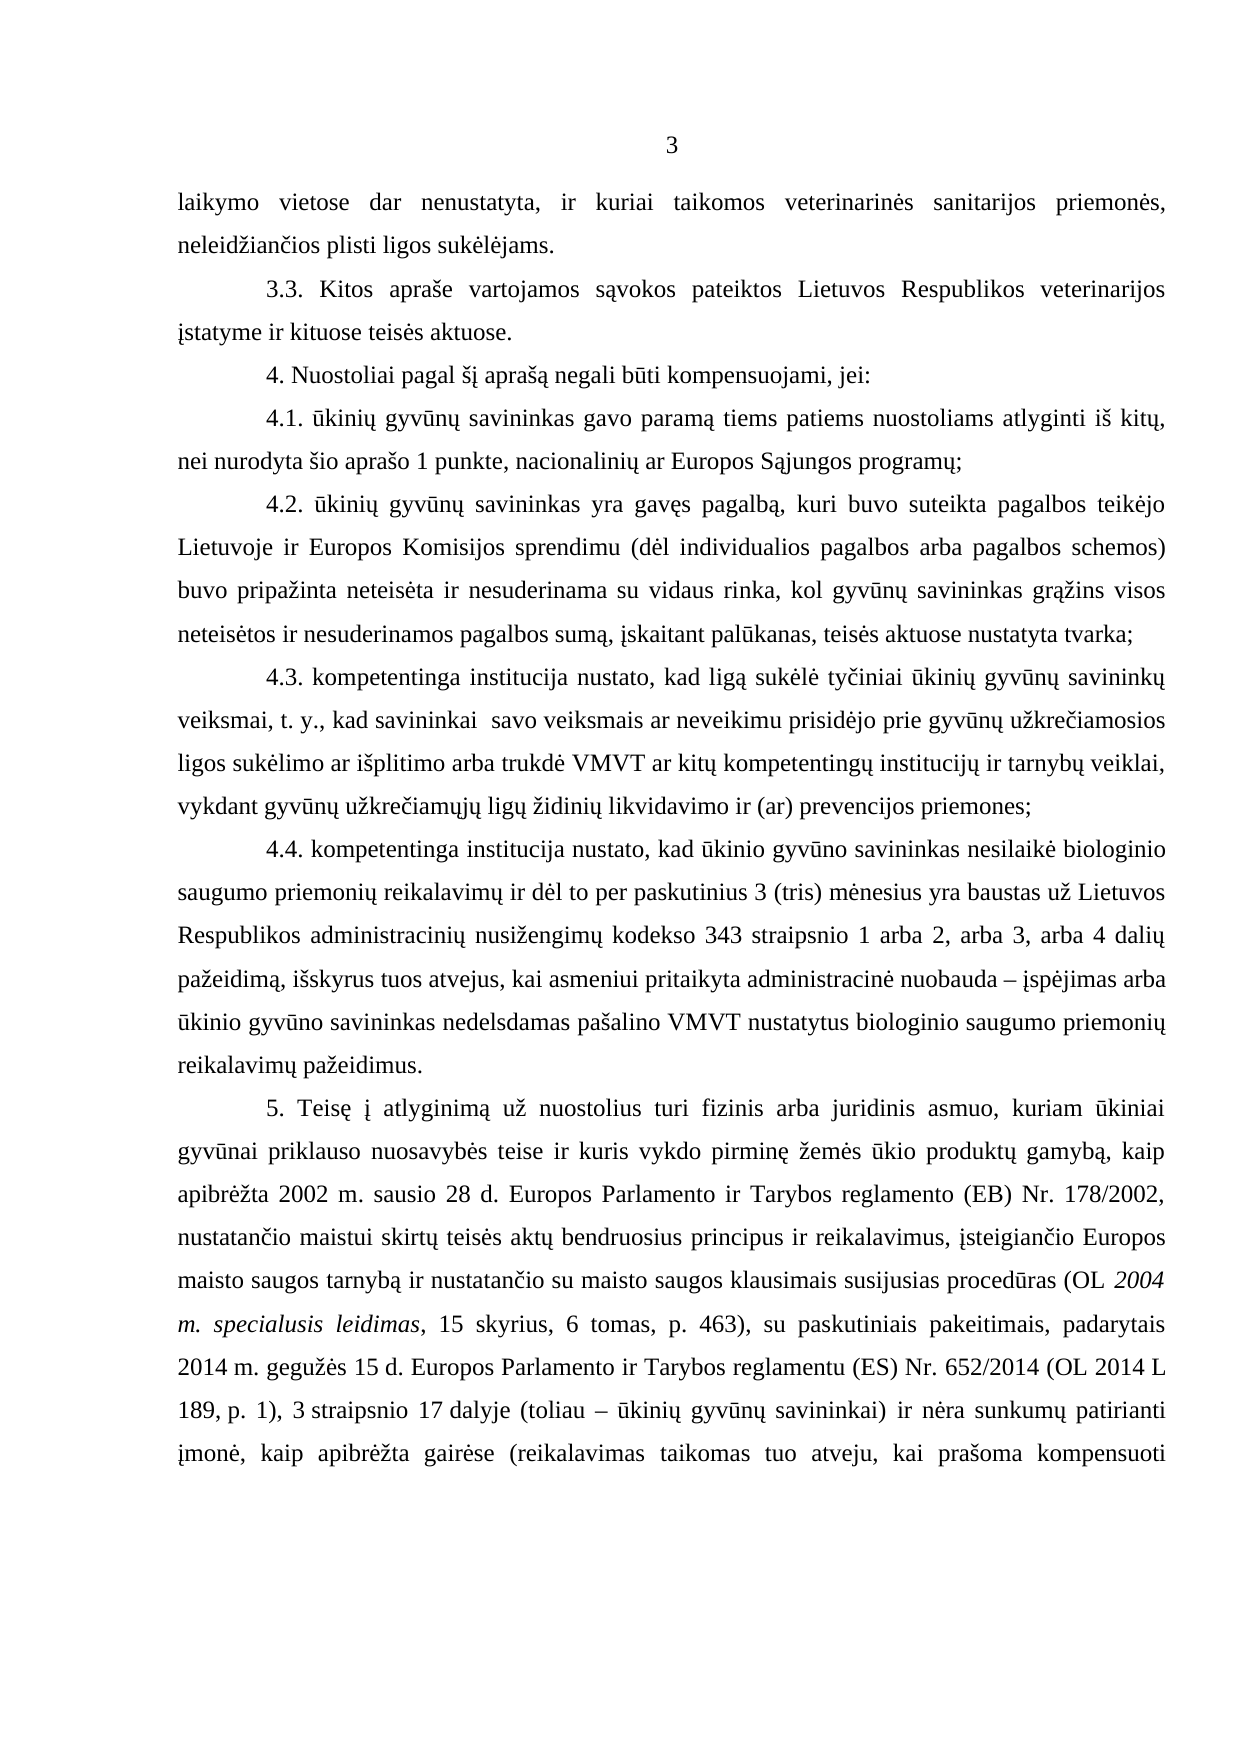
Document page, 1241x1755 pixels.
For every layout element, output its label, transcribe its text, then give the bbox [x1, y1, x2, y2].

text laikymo vietose dar nenustatyta, ir kuriai taikomos veterinarinės sanitarijos priemonės, neleidžiančios plisti ligos sukėlėjams. [177, 187, 1167, 259]
text 3.3. Kitos apraše vartojamos sąvokos pateiktos Lietuvos Respublikos veterinarijos įstatyme ir kituose teisės aktuose. [177, 274, 1167, 346]
text 4.3. kompetentinga institucija nustato, kad ligą sukėlė tyčiniai ūkinių gyvūnų savininkų veiksmai, t. y., kad savininkai savo veiksmais ar neveikimu prisidėjo prie gyvūnų užkrečiamosios ligos sukėlimo ar išplitimo arba trukdė VMVT ar kitų kompetentingų institucijų ir tarnybų veiklai, vykdant gyvūnų užkrečiamųjų ligų židinių likvidavimo ir (ar) prevencijos priemones; [177, 662, 1167, 820]
text 4.4. kompetentinga institucija nustato, kad ūkinio gyvūno savininkas nesilaikė biologinio saugumo priemonių reikalavimų ir dėl to per paskutinius 3 (tris) mėnesius yra baustas už Lietuvos Respublikos administracinių nusižengimų kodekso 343 straipsnio 1 arba 2, arba 3, arba 4 dalių pažeidimą, išskyrus tuos atvejus, kai asmeniui pritaikyta administracinė nuobauda – įspėjimas arba ūkinio gyvūno savininkas nedelsdamas pašalino VMVT nustatytus biologinio saugumo priemonių reikalavimų pažeidimus. [177, 834, 1167, 1079]
text 4.2. ūkinių gyvūnų savininkas yra gavęs pagalbą, kuri buvo suteikta pagalbos teikėjo Lietuvoje ir Europos Komisijos sprendimu (dėl individualios pagalbos arba pagalbos schemos) buvo pripažinta neteisėta ir nesuderinama su vidaus rinka, kol gyvūnų savininkas grąžins visos neteisėtos ir nesuderinamos pagalbos sumą, įskaitant palūkanas, teisės aktuose nustatyta tvarka; [177, 489, 1167, 647]
text 4. Nuostoliai pagal šį aprašą negali būti kompensuojami, jei: [177, 360, 1167, 389]
text 5. Teisę į atlyginimą už nuostolius turi fizinis arba juridinis asmuo, kuriam ūkiniai gyvūnai priklauso nuosavybės teise ir kuris vykdo pirminę žemės ūkio produktų gamybą, kaip apibrėžta 2002 m. sausio 28 d. Europos Parlamento ir Tarybos reglamento (EB) Nr. 178/2002, nustatančio maistui skirtų teisės aktų bendruosius principus ir reikalavimus, įsteigiančio Europos maisto saugos tarnybą ir nustatančio su maisto saugos klausimais susijusias procedūras (OL 2004 m. specialusis leidimas, 15 skyrius, 6 tomas, p. 463), su paskutiniais pakeitimais, padarytais 2014 m. gegužės 15 d. Europos Parlamento ir Tarybos reglamentu (ES) Nr. 652/2014 (OL 2014 L 189, p. 1), 3 straipsnio 17 dalyje (toliau – ūkinių gyvūnų savininkai) ir nėra sunkumų patirianti įmonė, kaip apibrėžta gairėse (reikalavimas taikomas tuo atveju, kai prašoma kompensuoti [177, 1093, 1167, 1467]
text 4.1. ūkinių gyvūnų savininkas gavo paramą tiems patiems nuostoliams atlyginti iš kitų, nei nurodyta šio aprašo 1 punkte, nacionalinių ar Europos Sąjungos programų; [177, 403, 1167, 475]
